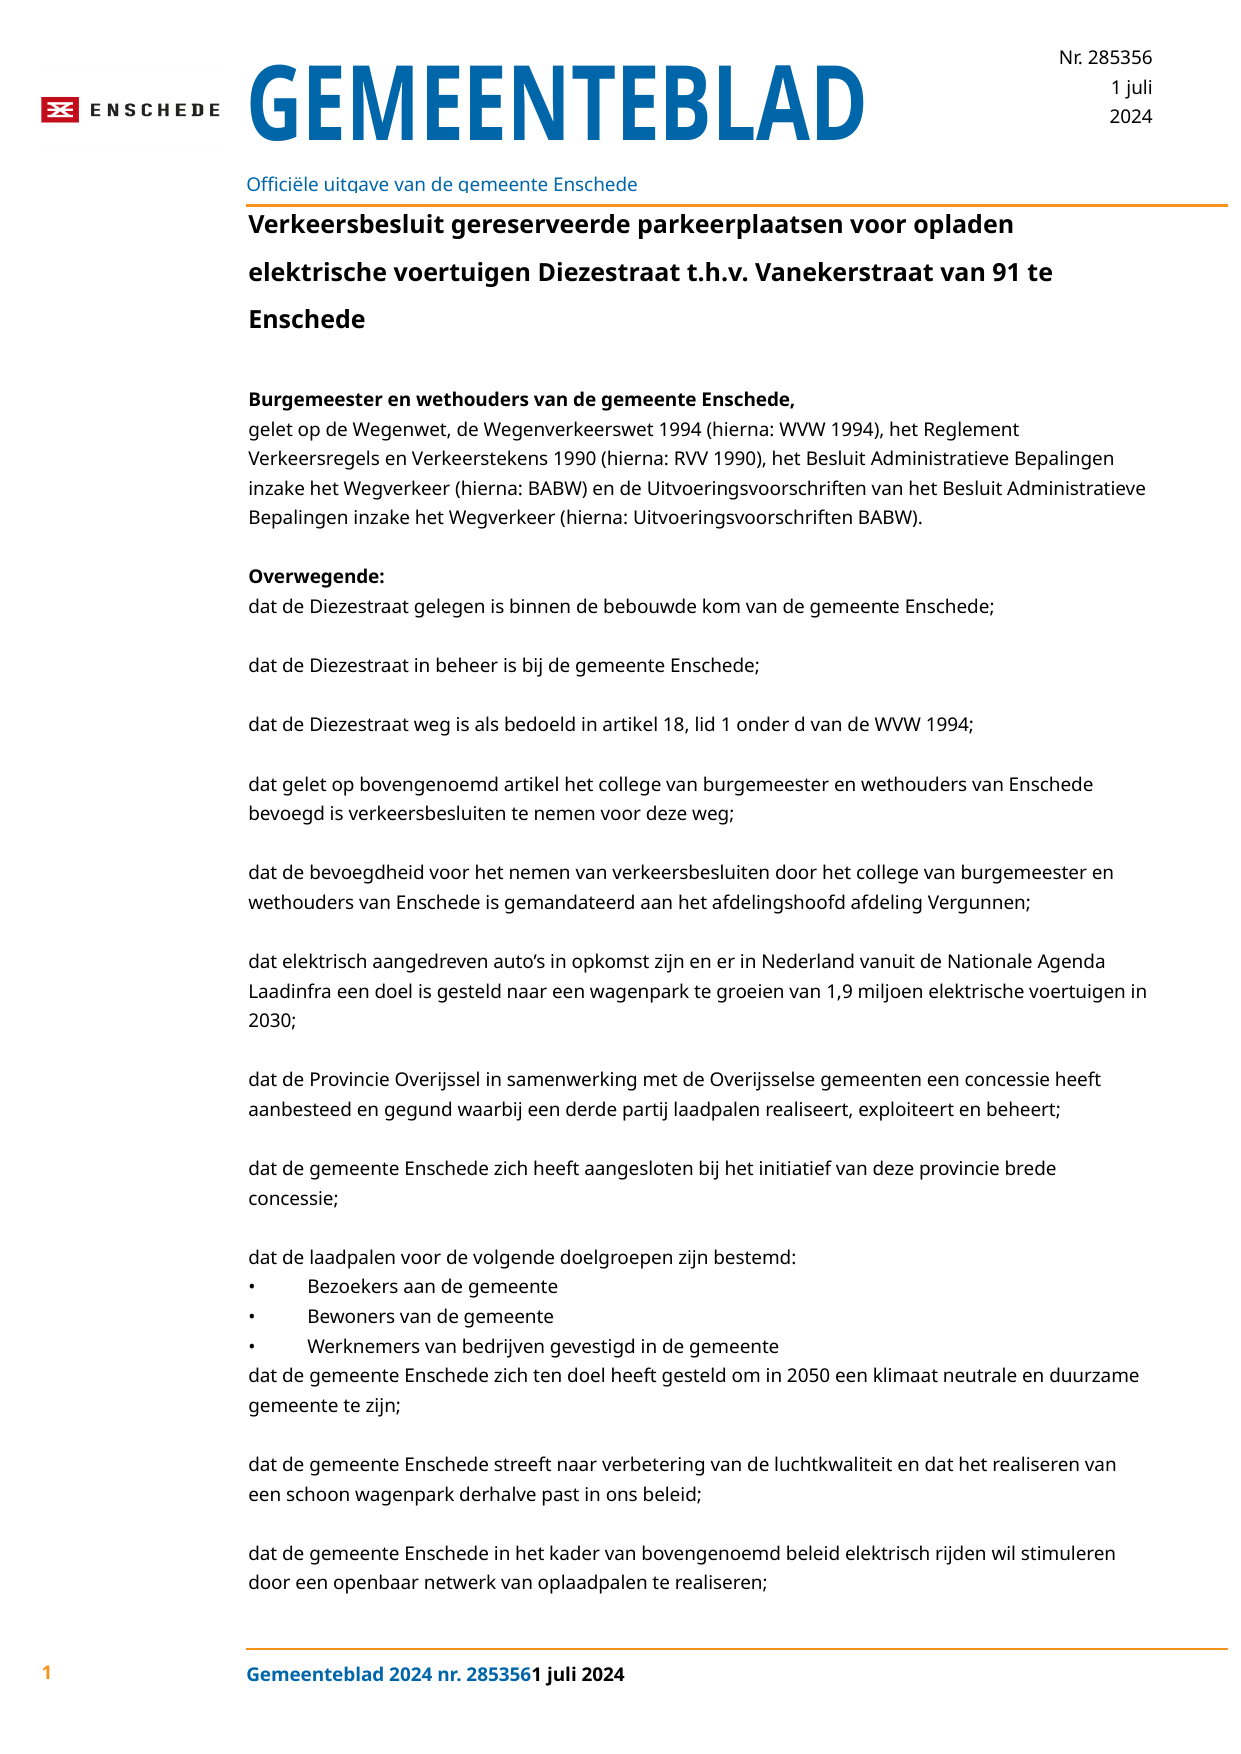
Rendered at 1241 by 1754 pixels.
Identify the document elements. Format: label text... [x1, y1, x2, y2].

text dat de gemeente Enschede in het kader van bovengenoemd beleid elektrisch rijden wil stimuleren door een openbaar netwerk van oplaadpalen te realiseren; [248, 1540, 1152, 1595]
text dat elektrisch aangedreven auto’s in opkomst zijn en er in Nederland vanuit de Nationale Agenda Laadinfra een doel is gesteld naar een wagenpark te groeien van 1,9 miljoen elektrische voertuigen in 2030; [248, 948, 1152, 1033]
text dat de Diezestraat weg is als bedoeld in artikel 18, lid 1 onder d van de WVW 1994; [248, 712, 1152, 737]
text Overwegende: [248, 564, 1152, 589]
text dat de gemeente Enschede zich ten doel heeft gesteld om in 2050 een klimaat neutrale en duurzame gemeente te zijn; [248, 1362, 1152, 1418]
list Werknemers van bedrijven gevestigd in de gemeente [248, 1333, 1152, 1359]
picture [41, 47, 231, 172]
text dat de gemeente Enschede zich heeft aangesloten bij het initiatief van deze provincie brede concessie; [248, 1155, 1152, 1211]
list Bewoners van de gemeente [248, 1303, 1152, 1329]
list Bezoekers aan de gemeente [248, 1274, 1152, 1299]
text dat de Diezestraat in beheer is bij de gemeente Enschede; [248, 652, 1152, 678]
text dat de gemeente Enschede streeft naar verbetering van de luchtkwaliteit en dat het realiseren van een schoon wagenpark derhalve past in ons beleid; [248, 1451, 1152, 1507]
text dat gelet op bovengenoemd artikel het college van burgemeester en wethouders van Enschede bevoegd is verkeersbesluiten te nemen voor deze weg; [248, 771, 1152, 826]
text dat de Provincie Overijssel in samenwerking met de Overijsselse gemeenten een concessie heeft aanbesteed en gegund waarbij een derde partij laadpalen realiseert, exploiteert en beheert; [248, 1067, 1152, 1122]
text gelet op de Wegenwet, de Wegenverkeerswet 1994 (hierna: WVW 1994), het Reglement Verkeersregels en Verkeerstekens 1990 (hierna: RVV 1990), het Besluit Administratieve Bepalingen inzake het Wegverkeer (hierna: BABW) en de Uitvoeringsvoorschriften van het Besluit Administratieve Bepalingen inzake het Wegverkeer (hierna: Uitvoeringsvoorschriften BABW). [248, 416, 1152, 530]
text Burgemeester en wethouders van de gemeente Enschede, [248, 386, 1152, 412]
text dat de Diezestraat gelegen is binnen de bebouwde kom van de gemeente Enschede; [248, 593, 1152, 619]
text Verkeersbesluit gereserveerde parkeerplaatsen voor opladen elektrische voertuigen Diezestraat t.h.v. Vanekerstraat van 91 te Enschede [248, 207, 1152, 336]
text dat de bevoegdheid voor het nemen van verkeersbesluiten door het college van burgemeester en wethouders van Enschede is gemandateerd aan het afdelingshoofd afdeling Vergunnen; [248, 859, 1152, 915]
text dat de laadpalen voor de volgende doelgroepen zijn bestemd: [248, 1244, 1152, 1270]
